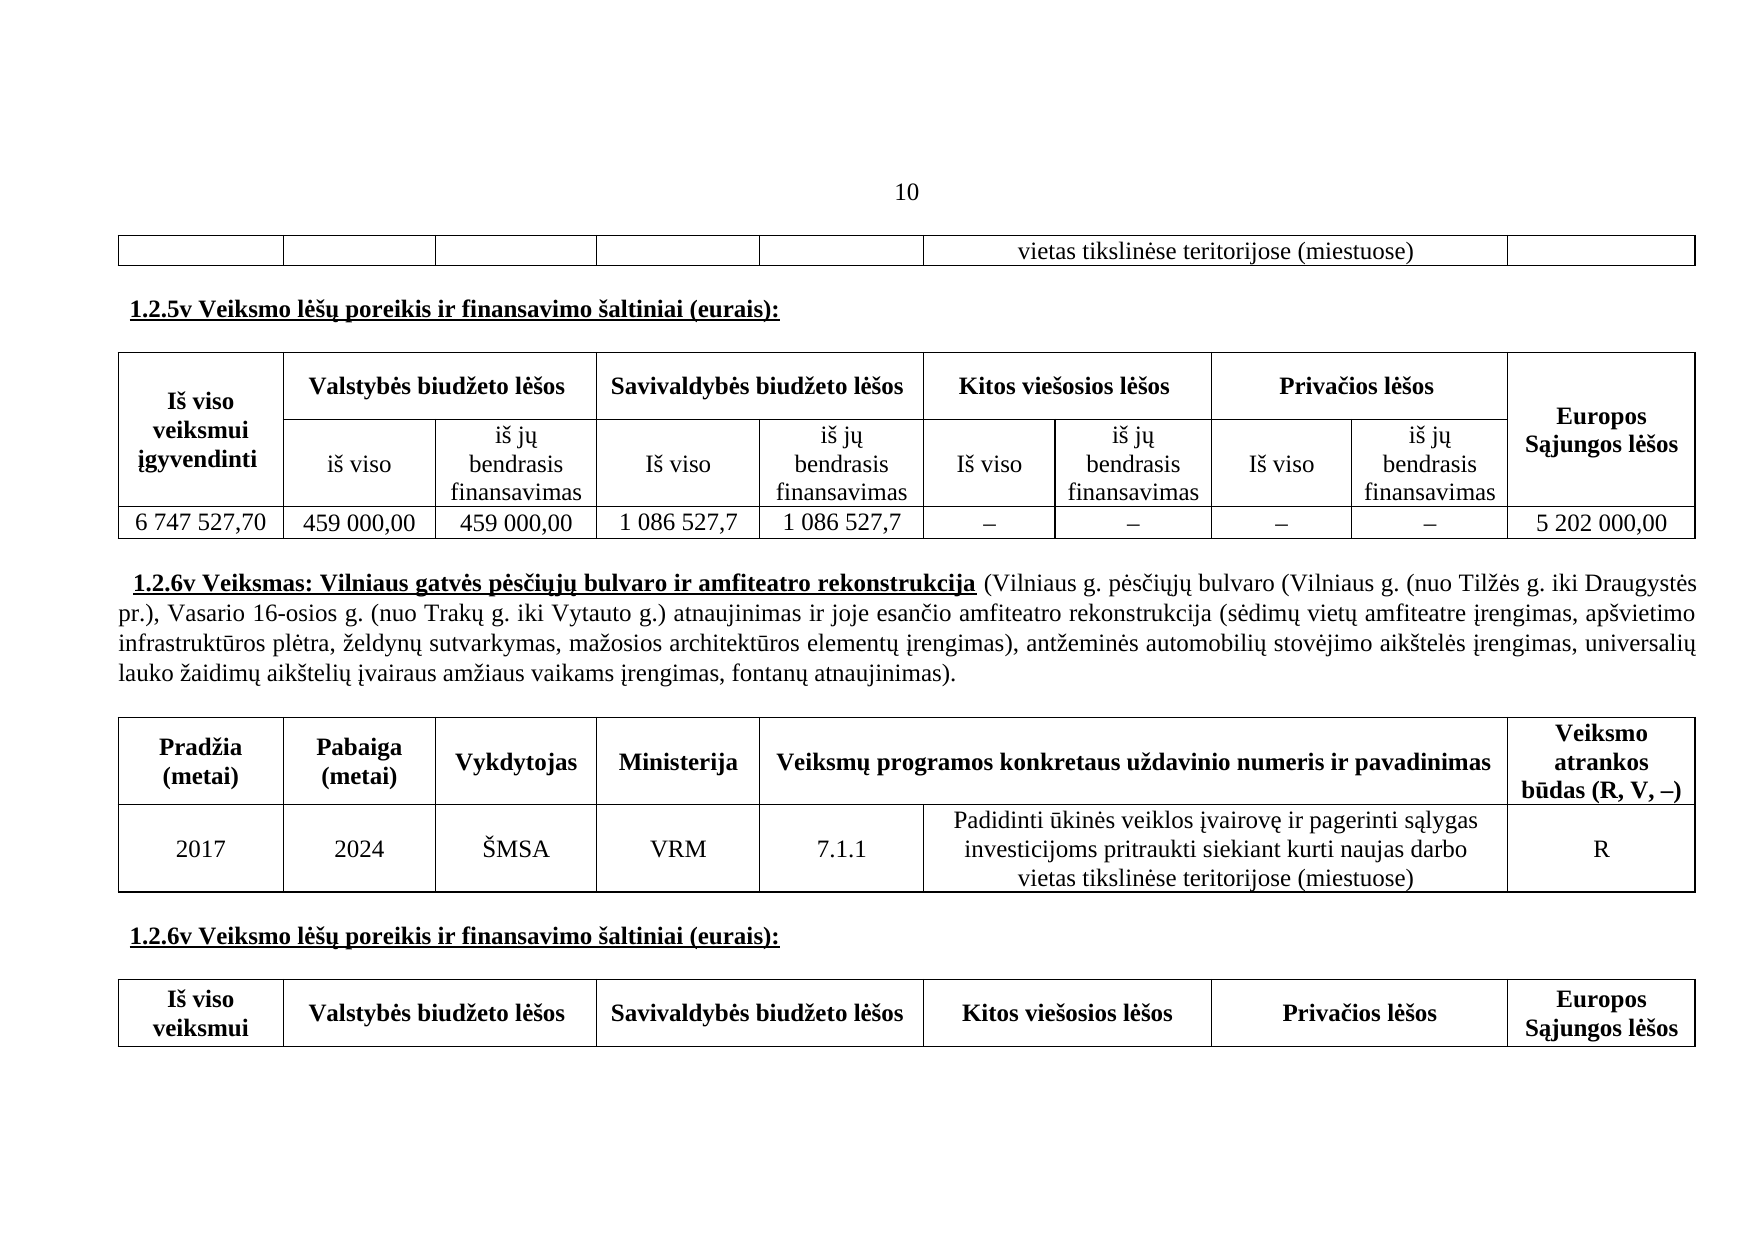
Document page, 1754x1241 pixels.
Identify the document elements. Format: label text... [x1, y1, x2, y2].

table_cell Iš viso [924, 420, 1054, 506]
table_cell Kitos viešosios lėšos [924, 980, 1211, 1046]
table_cell [597, 236, 759, 264]
table_cell Privačios lėšos [1212, 353, 1507, 419]
table_cell 1.2.6v Veiksmo lėšų poreikis ir finansavimo šaltiniai (eurais): [118, 893, 1695, 979]
table_cell vietas tikslinėse teritorijose (miestuose) [924, 236, 1507, 264]
table_cell Valstybės biudžeto lėšos [284, 980, 596, 1046]
table_cell [436, 236, 596, 264]
table_cell iš jų bendrasis finansavimas [1056, 420, 1211, 506]
table_cell – [1212, 507, 1351, 537]
table_cell 2017 [119, 805, 283, 891]
table_header Veiksmo atrankos būdas (R, V, –) [1508, 718, 1694, 804]
table_cell Privačios lėšos [1212, 980, 1507, 1046]
text 1.2.6v Veiksmas: Vilniaus gatvės pėsčiųjų bulvaro ir amfiteatro rekonstrukcija (Vilniaus g. pėsčiųjų bulvaro (Vilniaus g. (nuo Tilžės g. iki Draugystės pr.), Vasario 16-osios g. (nuo Trakų g. iki Vytauto g.) atnaujinimas ir joje esančio amfiteatro rekonstrukcija (sėdimų vietų amfiteatre įrengimas, apšvietimo infrastruktūros plėtra, želdynų sutvarkymas, mažosios architektūros elementų įrengimas), antžeminės automobilių stovėjimo aikštelės įrengimas, universalių lauko žaidimų aikštelių įvairaus amžiaus vaikams įrengimas, fontanų atnaujinimas). [118, 568, 1698, 687]
table_header Pradžia (metai) [119, 718, 283, 804]
table_cell iš jų bendrasis finansavimas [760, 420, 923, 506]
table_cell VRM [597, 805, 759, 891]
table_cell 459 000,00 [436, 507, 596, 537]
table_cell [284, 236, 435, 264]
table_cell 1.2.5v Veiksmo lėšų poreikis ir finansavimo šaltiniai (eurais): [118, 266, 1695, 352]
table_header Pabaiga (metai) [284, 718, 435, 804]
table_cell Europos Sąjungos lėšos [1508, 353, 1694, 506]
table_cell Savivaldybės biudžeto lėšos [597, 353, 923, 419]
table_cell 6 747 527,70 [119, 507, 283, 537]
table_cell 459 000,00 [284, 507, 435, 537]
table_cell Kitos viešosios lėšos [924, 353, 1211, 419]
table_cell Iš viso veiksmui įgyvendinti [119, 353, 283, 506]
table_cell Valstybės biudžeto lėšos [284, 353, 596, 419]
table_cell ŠMSA [436, 805, 596, 891]
table_cell – [924, 507, 1054, 537]
table_cell 1 086 527,7 [597, 507, 759, 537]
table_cell – [1352, 507, 1507, 537]
table_cell Iš viso [1212, 420, 1351, 506]
table_cell R [1508, 805, 1694, 891]
table_cell – [1056, 507, 1211, 537]
table_header Ministerija [597, 718, 759, 804]
table_cell iš viso [284, 420, 435, 506]
table_cell [119, 236, 283, 264]
table_cell 7.1.1 [760, 805, 923, 891]
table_cell Iš viso [597, 420, 759, 506]
table_cell iš jų bendrasis finansavimas [436, 420, 596, 506]
table_cell [1508, 236, 1694, 264]
table_cell [760, 236, 923, 264]
table_cell Padidinti ūkinės veiklos įvairovę ir pagerinti sąlygas investicijoms pritraukti siekiant kurti naujas darbo vietas tikslinėse teritorijose (miestuose) [924, 805, 1507, 891]
table_cell Iš viso veiksmui [119, 980, 283, 1046]
table_header Vykdytojas [436, 718, 596, 804]
table_cell iš jų bendrasis finansavimas [1352, 420, 1507, 506]
table_header Veiksmų programos konkretaus uždavinio numeris ir pavadinimas [760, 718, 1507, 804]
table_cell 1 086 527,7 [760, 507, 923, 537]
table_cell 5 202 000,00 [1508, 507, 1694, 537]
table_cell Savivaldybės biudžeto lėšos [597, 980, 923, 1046]
table_cell Europos Sąjungos lėšos [1508, 980, 1694, 1046]
table_cell 2024 [284, 805, 435, 891]
